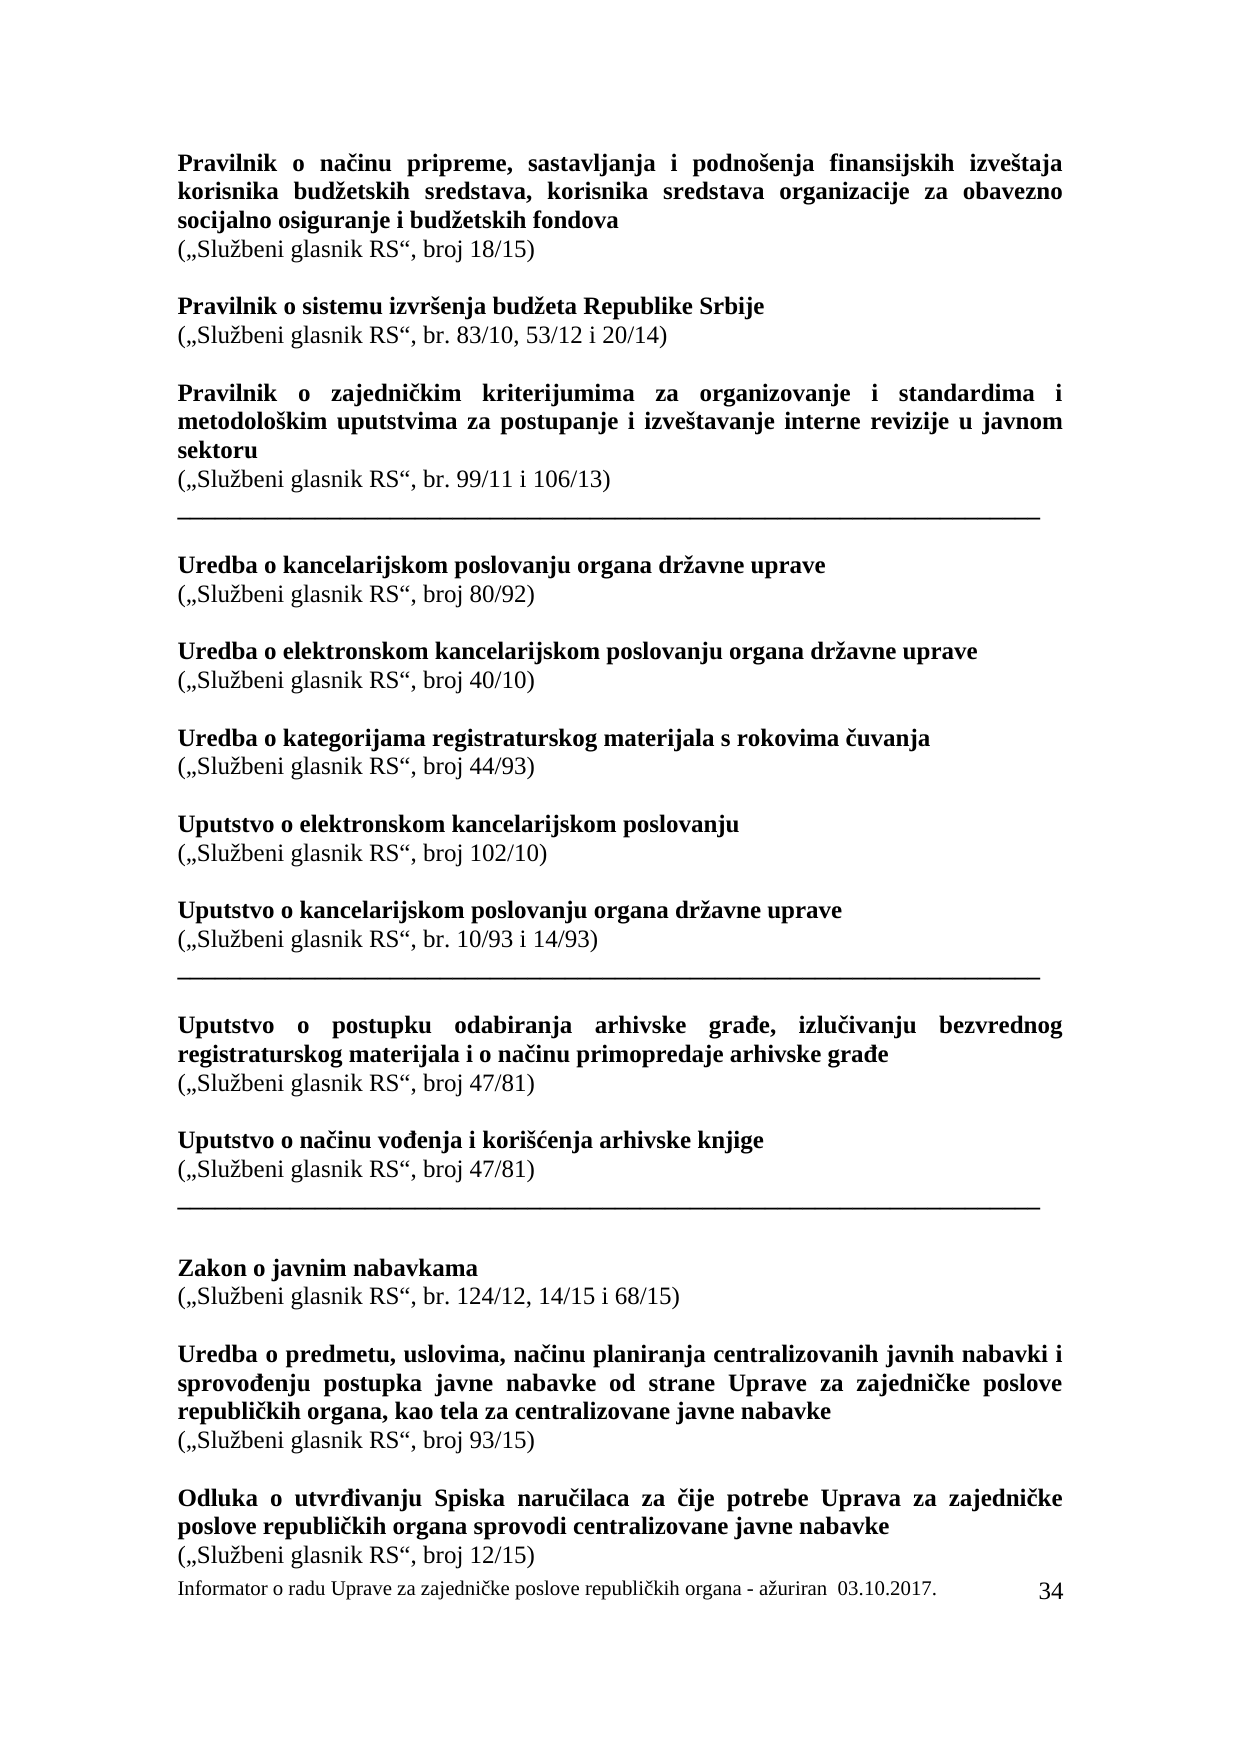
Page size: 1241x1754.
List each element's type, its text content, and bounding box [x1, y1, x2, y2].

text („Službeni glasnik RS“, broj 47/81) [177, 1154, 1063, 1183]
text Uputstvo o načinu vođenja i korišćenja arhivske knjige [177, 1125, 1063, 1154]
text Pravilnik o načinu pripreme, sastavlјanja i podnošenja finansijskih izveštaja korisnika budžetskih sredstava, korisnika sredstava organizacije za obavezno socijalno osiguranje i budžetskih fondova [177, 148, 1063, 234]
text Uputstvo o kancelarijskom poslovanju organa državne uprave [177, 895, 1063, 924]
text Odluka o utvrđivanju Spiska naručilaca za čije potrebe Uprava za zajedničke poslove republičkih organa sprovodi centralizovane javne nabavke [177, 1483, 1063, 1540]
text („Službeni glasnik RS“, broj 93/15) [177, 1425, 1063, 1454]
text Pravilnik o zajedničkim kriterijumima za organizovanje i standardima i metodološkim uputstvima za postupanje i izveštavanje interne revizije u javnom sektoru [177, 378, 1063, 464]
text („Službeni glasnik RS“, broj 18/15) [177, 234, 1063, 263]
text („Službeni glasnik RS“, broj 47/81) [177, 1068, 1063, 1096]
text Uputstvo o elektronskom kancelarijskom poslovanju [177, 809, 1063, 838]
text („Službeni glasnik RS“, broj 12/15) [177, 1540, 1063, 1569]
text _____________________________________________________________________ [177, 493, 1063, 521]
text Uredba o kategorijama registraturskog materijala s rokovima čuvanja [177, 723, 1063, 751]
text („Službeni glasnik RS“, br. 10/93 i 14/93) [177, 924, 1063, 953]
text Zakon o javnim nabavkama [177, 1253, 1063, 1281]
text („Službeni glasnik RS“, br. 99/11 i 106/13) [177, 464, 1063, 493]
text Uredba o predmetu, uslovima, načinu planiranja centralizovanih javnih nabavki i sprovođenju postupka javne nabavke od strane Uprave za zajedničke poslove republičkih organa, kao tela za centralizovane javne nabavke [177, 1339, 1063, 1425]
text _____________________________________________________________________ [177, 953, 1063, 981]
text Pravilnik o sistemu izvršenja budžeta Republike Srbije [177, 291, 1063, 320]
text („Službeni glasnik RS“, broj 44/93) [177, 751, 1063, 780]
text _____________________________________________________________________ [177, 1183, 1063, 1211]
text Uredba o elektronskom kancelarijskom poslovanju organa državne uprave [177, 636, 1063, 665]
text („Službeni glasnik RS“, broj 40/10) [177, 665, 1063, 694]
text („Službeni glasnik RS“, br. 83/10, 53/12 i 20/14) [177, 320, 1063, 349]
text („Službeni glasnik RS“, broj 102/10) [177, 838, 1063, 866]
text Uredba o kancelarijskom poslovanju organa državne uprave [177, 550, 1063, 579]
text („Službeni glasnik RS“, broj 80/92) [177, 579, 1063, 608]
text („Službeni glasnik RS“, br. 124/12, 14/15 i 68/15) [177, 1281, 1063, 1310]
text Uputstvo o postupku odabiranja arhivske građe, izlučivanju bezvrednog registraturskog materijala i o načinu primopredaje arhivske građe [177, 1010, 1063, 1068]
